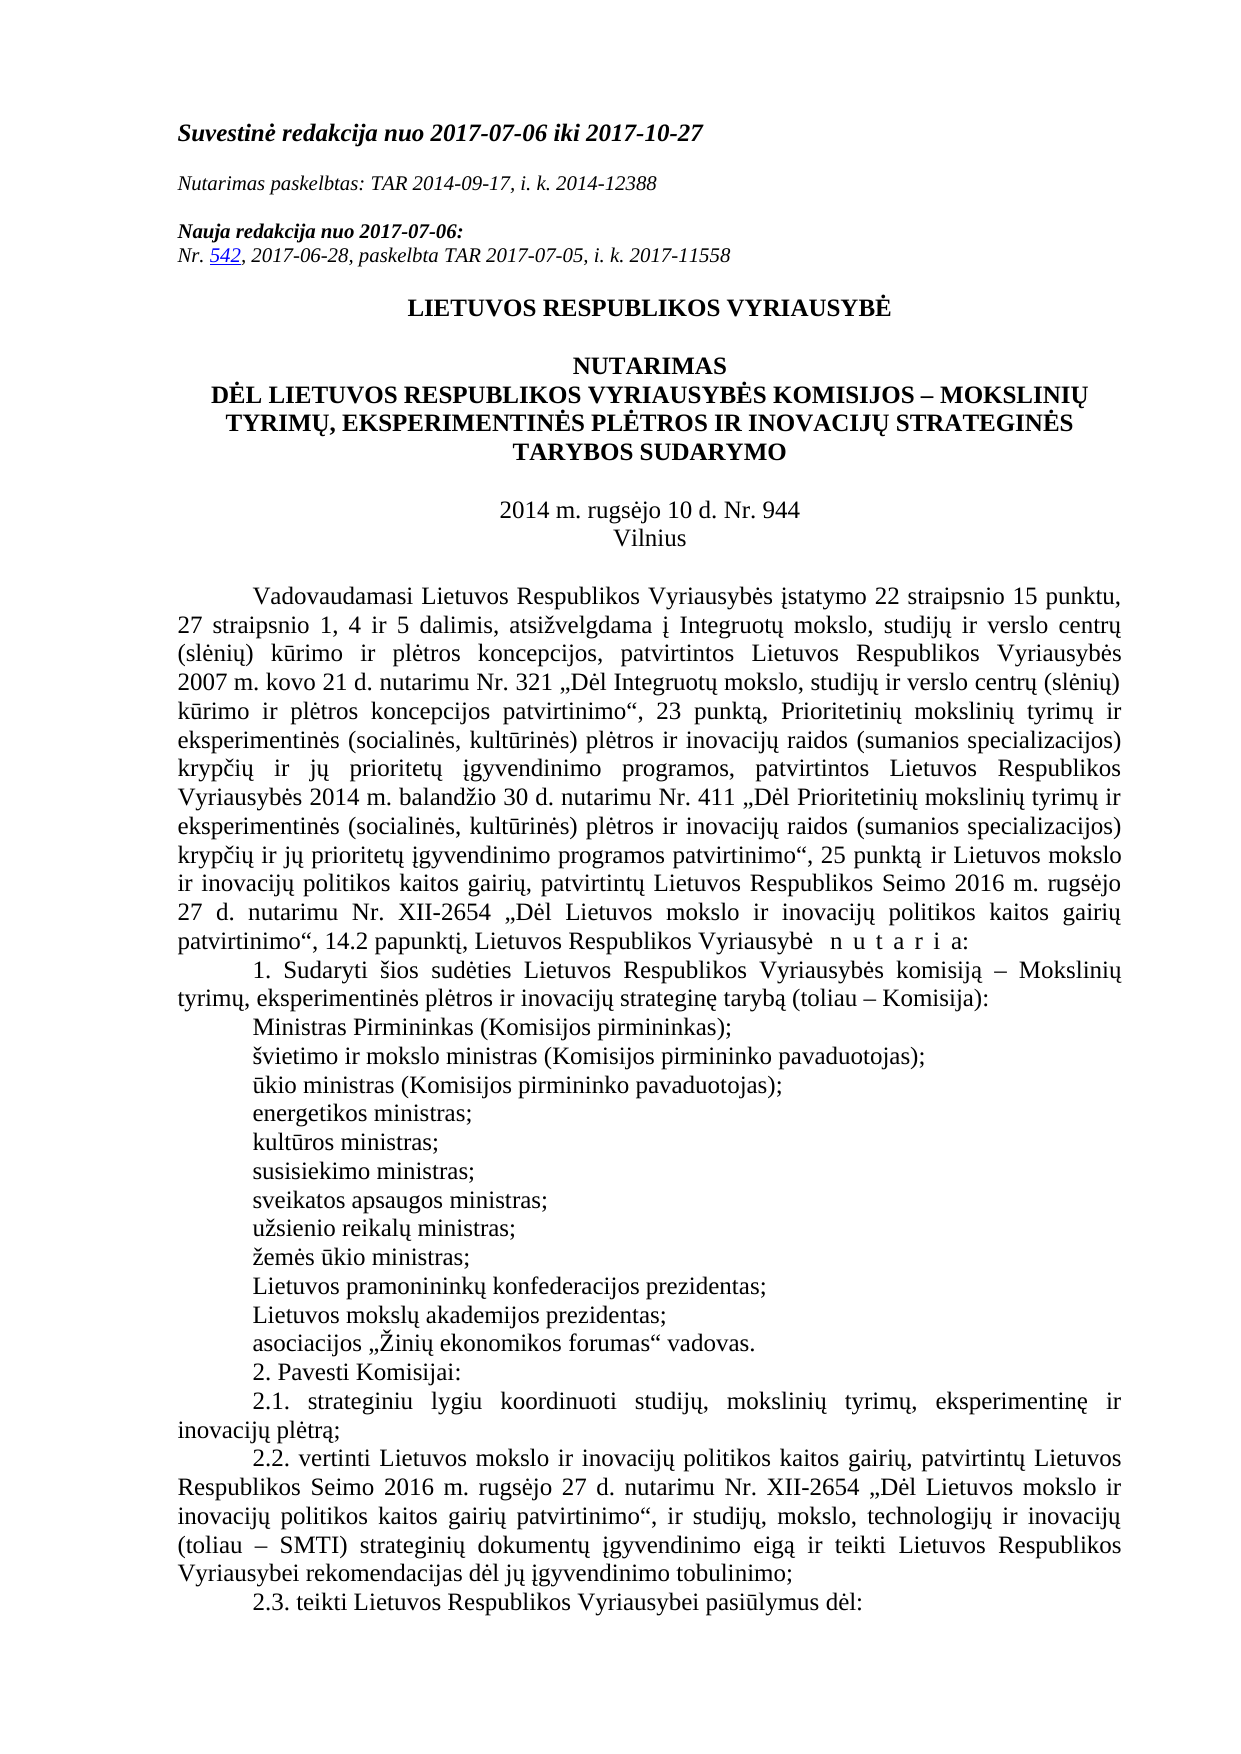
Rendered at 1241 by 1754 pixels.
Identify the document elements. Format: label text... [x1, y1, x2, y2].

text 2.1. strateginiu lygiu koordinuoti studijų, mokslinių tyrimų, eksperimentinę ir inovacijų plėtrą; [177, 1386, 1122, 1443]
text kultūros ministras; [177, 1127, 1122, 1156]
text susisiekimo ministras; [177, 1156, 1122, 1185]
text Vadovaudamasi Lietuvos Respublikos Vyriausybės įstatymo 22 straipsnio 15 punktu, 27 straipsnio 1, 4 ir 5 dalimis, atsižvelgdama į Integruotų mokslo, studijų ir verslo centrų (slėnių) kūrimo ir plėtros koncepcijos, patvirtintos Lietuvos Respublikos Vyriausybės 2007 m. kovo 21 d. nutarimu Nr. 321 „Dėl Integruotų mokslo, studijų ir verslo centrų (slėnių) kūrimo ir plėtros koncepcijos patvirtinimo“, 23 punktą, Prioritetinių mokslinių tyrimų ir eksperimentinės (socialinės, kultūrinės) plėtros ir inovacijų raidos (sumanios specializacijos) krypčių ir jų prioritetų įgyvendinimo programos, patvirtintos Lietuvos Respublikos Vyriausybės 2014 m. balandžio 30 d. nutarimu Nr. 411 „Dėl Prioritetinių mokslinių tyrimų ir eksperimentinės (socialinės, kultūrinės) plėtros ir inovacijų raidos (sumanios specializacijos) krypčių ir jų prioritetų įgyvendinimo programos patvirtinimo“, 25 punktą ir Lietuvos mokslo ir inovacijų politikos kaitos gairių, patvirtintų Lietuvos Respublikos Seimo 2016 m. rugsėjo 27 d. nutarimu Nr. XII-2654 „Dėl Lietuvos mokslo ir inovacijų politikos kaitos gairių patvirtinimo“, 14.2 papunktį, Lietuvos Respublikos Vyriausybė nutaria: [177, 581, 1122, 955]
text energetikos ministras; [177, 1098, 1122, 1127]
text sveikatos apsaugos ministras; [177, 1185, 1122, 1213]
text 2. Pavesti Komisijai: [177, 1357, 1122, 1386]
text asociacijos „Žinių ekonomikos forumas“ vadovas. [177, 1328, 1122, 1357]
text 2.3. teikti Lietuvos Respublikos Vyriausybei pasiūlymus dėl: [177, 1587, 1122, 1616]
text Vilnius [177, 523, 1122, 552]
text švietimo ir mokslo ministras (Komisijos pirmininko pavaduotojas); [177, 1041, 1122, 1070]
text Nutarimas paskelbtas: TAR 2014-09-17, i. k. 2014-12388 [177, 171, 1122, 195]
text Nauja redakcija nuo 2017-07-06: [177, 219, 1122, 243]
text nutarimas [177, 351, 1122, 380]
text Suvestinė redakcija nuo 2017-07-06 iki 2017-10-27 [177, 118, 1122, 147]
text 2.2. vertinti Lietuvos mokslo ir inovacijų politikos kaitos gairių, patvirtintų Lietuvos Respublikos Seimo 2016 m. rugsėjo 27 d. nutarimu Nr. XII-2654 „Dėl Lietuvos mokslo ir inovacijų politikos kaitos gairių patvirtinimo“, ir studijų, mokslo, technologijų ir inovacijų (toliau – SMTI) strateginių dokumentų įgyvendinimo eigą ir teikti Lietuvos Respublikos Vyriausybei rekomendacijas dėl jų įgyvendinimo tobulinimo; [177, 1443, 1122, 1587]
text užsienio reikalų ministras; [177, 1213, 1122, 1242]
text 2014 m. rugsėjo 10 d. Nr. 944 [177, 495, 1122, 523]
text žemės ūkio ministras; [177, 1242, 1122, 1271]
text Ministras Pirmininkas (Komisijos pirmininkas); [177, 1012, 1122, 1041]
text ūkio ministras (Komisijos pirmininko pavaduotojas); [177, 1070, 1122, 1098]
text Lietuvos pramonininkų konfederacijos prezidentas; [177, 1271, 1122, 1300]
text Lietuvos mokslų akademijos prezidentas; [177, 1300, 1122, 1328]
text Lietuvos Respublikos Vyriausybė [177, 293, 1122, 322]
text 1. Sudaryti šios sudėties Lietuvos Respublikos Vyriausybės komisiją – Mokslinių tyrimų, eksperimentinės plėtros ir inovacijų strateginę tarybą (toliau – Komisija): [177, 955, 1122, 1012]
text Nr. 542, 2017-06-28, paskelbta TAR 2017-07-05, i. k. 2017-11558 [177, 243, 1122, 267]
text Dėl LIETUVOS RESPUBLIKOS VYRIAUSYBĖS KOMISIJOS – MOKSLINIŲ TYRIMŲ, EKSPERIMENTINĖS PLĖTROS IR INOVACIJŲ STRATEGINĖS TARYBOS SUDARYMO [177, 380, 1122, 466]
